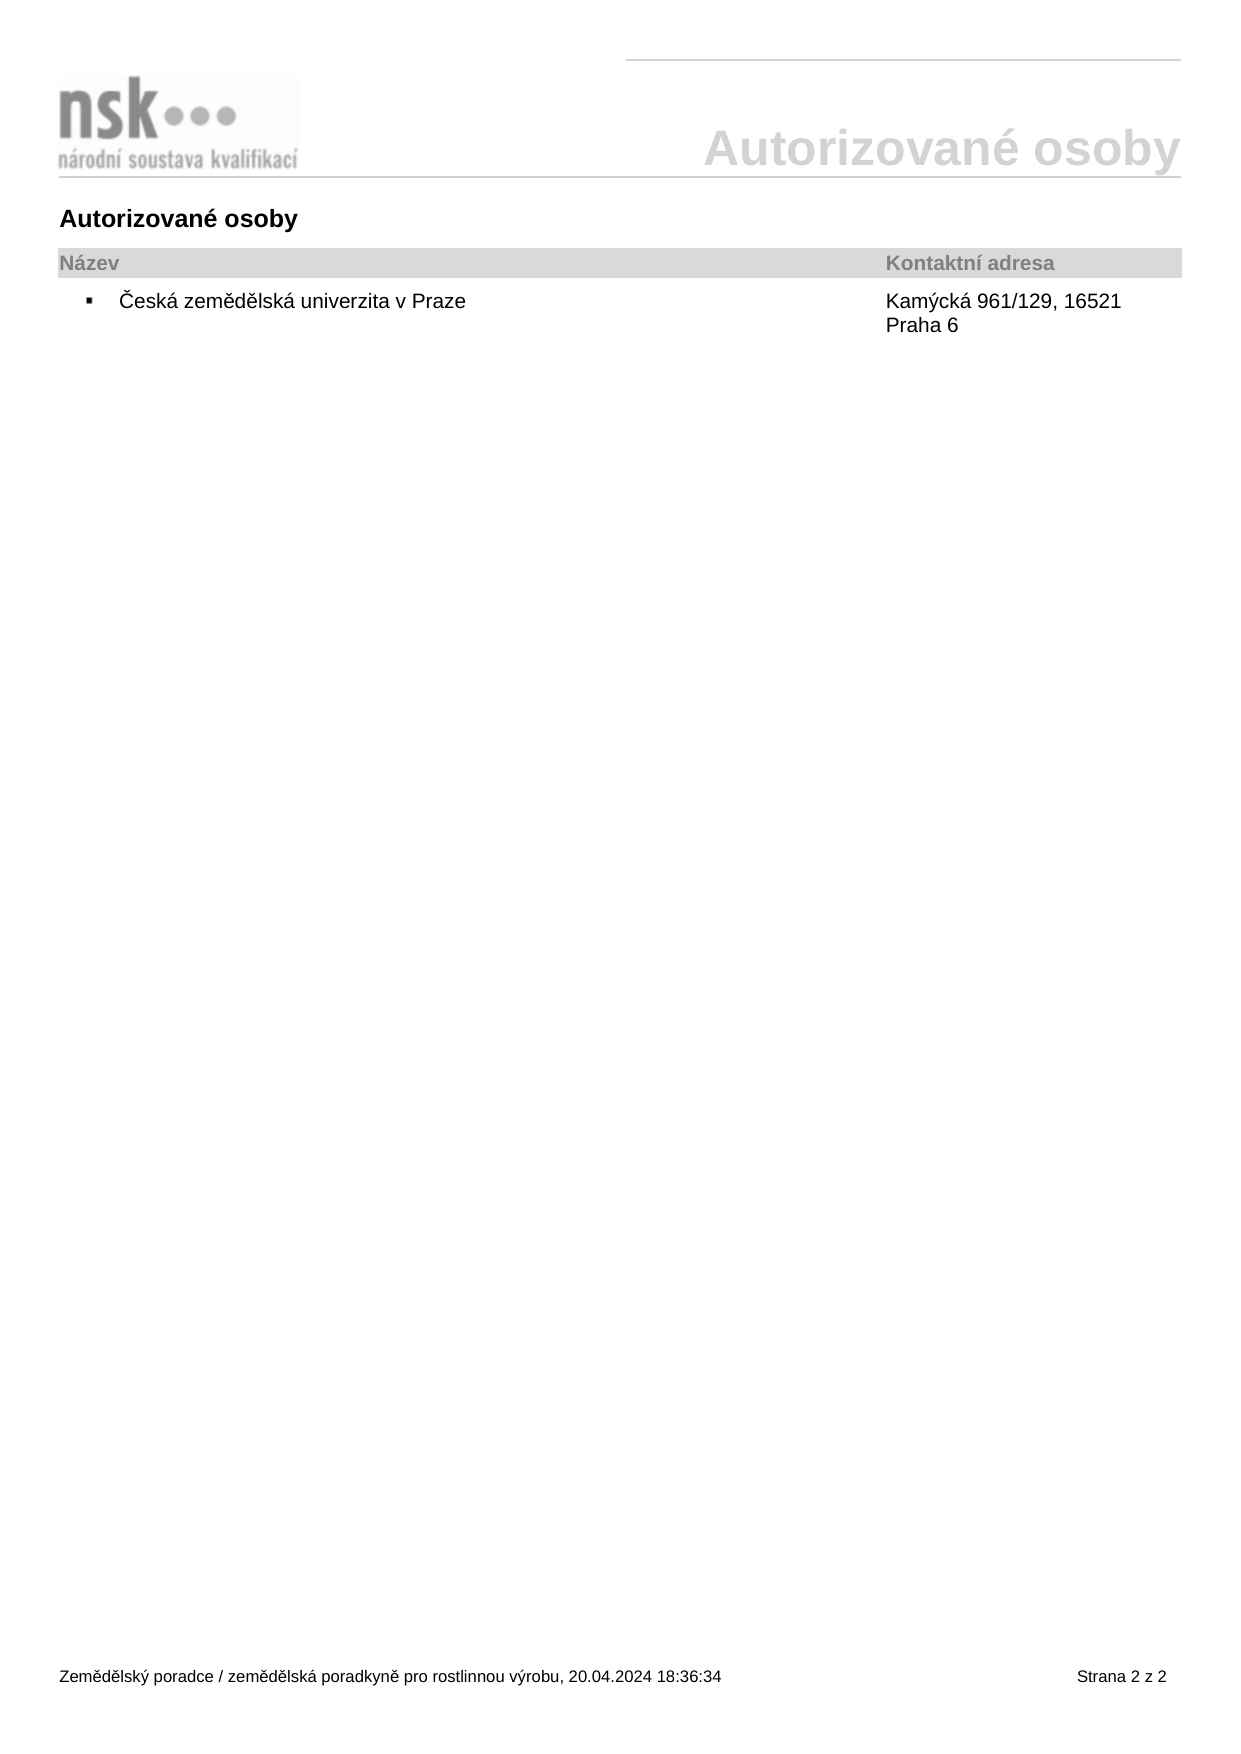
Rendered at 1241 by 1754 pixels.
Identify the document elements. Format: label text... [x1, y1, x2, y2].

table_cell [618, 937, 626, 1237]
table_cell [119, 194, 481, 200]
table_cell [860, 337, 886, 637]
table_cell [886, 194, 1167, 200]
table_cell [618, 1237, 626, 1448]
table_cell [481, 1237, 617, 1448]
table_cell [626, 314, 860, 337]
table_cell [59, 1448, 119, 1658]
table_cell [1167, 637, 1181, 937]
table_cell [119, 314, 481, 337]
table_cell [618, 278, 626, 289]
table_cell Strana 2 z 2 [860, 1658, 1167, 1694]
table_cell [626, 937, 860, 1237]
table_cell [626, 194, 860, 200]
table_cell [59, 337, 119, 637]
table_cell [119, 1237, 481, 1448]
table_cell [1167, 337, 1181, 637]
table_cell Česká zemědělská univerzita v Praze [119, 289, 886, 314]
table_cell Autorizované osoby [626, 61, 1181, 176]
table_cell [618, 637, 626, 937]
table_cell [59, 236, 119, 248]
table_cell [59, 937, 119, 1237]
table_cell [626, 637, 860, 937]
table_cell [119, 171, 481, 176]
table_cell [1167, 1448, 1181, 1658]
table_cell [119, 236, 481, 248]
picture [59, 288, 119, 313]
table_cell [59, 1237, 119, 1448]
table_cell [860, 637, 886, 937]
table_cell [626, 1237, 860, 1448]
table_cell [626, 337, 860, 637]
table_cell [860, 314, 886, 337]
table_cell [119, 278, 481, 289]
table_cell [860, 1448, 886, 1658]
table_cell [119, 337, 481, 637]
table_cell [886, 236, 1167, 248]
table_cell [618, 170, 626, 176]
table_cell [886, 1237, 1167, 1448]
table_cell [1167, 236, 1181, 248]
table_cell [481, 171, 617, 176]
table_cell [481, 236, 617, 248]
table_cell [59, 194, 119, 200]
table_cell [1167, 194, 1181, 200]
table_cell [886, 637, 1167, 937]
table_cell [481, 314, 617, 337]
table_cell [618, 337, 626, 637]
table_cell [481, 937, 617, 1237]
table_cell [59, 178, 1181, 194]
table_cell [618, 1448, 626, 1658]
table_cell [481, 278, 617, 289]
table_cell [481, 194, 617, 200]
table_cell [618, 236, 626, 248]
table_cell [119, 637, 481, 937]
table_cell Název [60, 250, 885, 277]
table_cell [618, 314, 626, 337]
table_cell [860, 194, 886, 200]
table_cell [59, 637, 119, 937]
table_cell [886, 937, 1167, 1237]
picture [57, 59, 619, 171]
table_cell [1167, 1237, 1181, 1448]
table_cell [860, 937, 886, 1237]
table_cell Zemědělský poradce / zemědělská poradkyně pro rostlinnou výrobu, 20.04.2024 18:36:34 [59, 1658, 860, 1694]
table_cell [119, 1448, 481, 1658]
table_cell [626, 278, 860, 289]
table_cell [626, 236, 860, 248]
table_cell [481, 337, 617, 637]
table_cell [860, 278, 886, 289]
table_cell [860, 1237, 886, 1448]
table_cell [59, 171, 119, 176]
table_cell Kamýcká 961/129, 16521 Praha 6 [886, 289, 1181, 337]
table_cell [1167, 937, 1181, 1237]
table_cell [481, 1448, 617, 1658]
table_cell [860, 236, 886, 248]
table_cell [886, 278, 1167, 289]
table_cell [119, 937, 481, 1237]
table_cell [1167, 1658, 1181, 1694]
table_cell [1167, 278, 1181, 289]
table_cell [481, 637, 617, 937]
table_cell [886, 337, 1167, 637]
table_cell [619, 59, 626, 170]
table_cell [59, 278, 119, 288]
table_cell Kontaktní adresa [886, 250, 1180, 277]
table_cell [886, 1448, 1167, 1658]
table_cell [618, 194, 626, 200]
table_cell [626, 1448, 860, 1658]
table_cell [59, 314, 119, 337]
table_cell Autorizované osoby [59, 200, 1181, 236]
